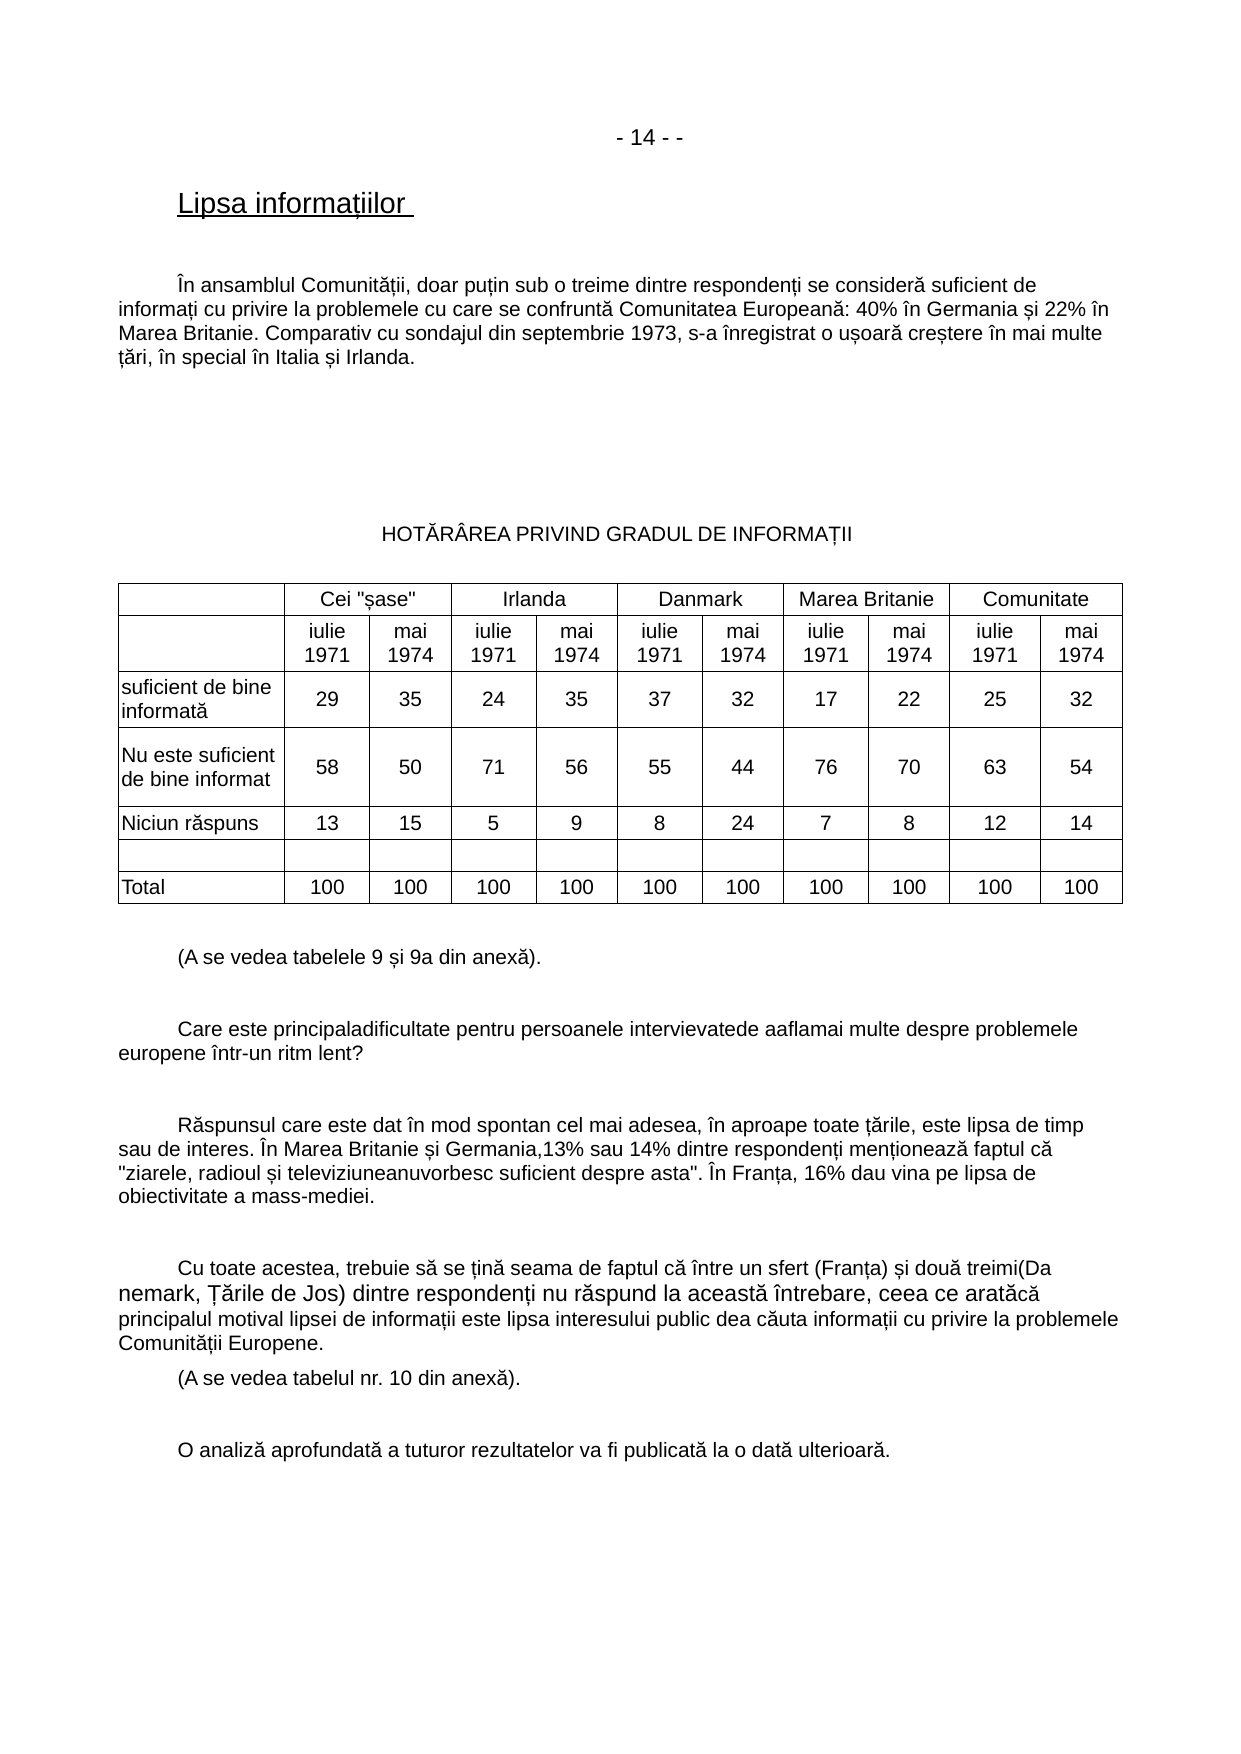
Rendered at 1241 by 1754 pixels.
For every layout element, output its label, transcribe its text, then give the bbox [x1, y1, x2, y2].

table_cell 37 [618, 672, 702, 727]
table_cell Cei "șase" [285, 584, 451, 615]
table_cell 17 [784, 672, 868, 727]
table_cell mai 1974 [537, 616, 617, 671]
table_cell mai 1974 [1041, 616, 1122, 671]
table_cell suficient de bine informată [119, 672, 284, 727]
table_cell 32 [703, 672, 783, 727]
table_cell 35 [537, 672, 617, 727]
table_cell [869, 840, 949, 871]
table_cell 55 [618, 728, 702, 806]
table_cell 50 [370, 728, 451, 806]
table_cell 12 [950, 807, 1040, 838]
table_cell mai 1974 [703, 616, 783, 671]
table_cell 8 [618, 807, 702, 838]
table_cell 8 [869, 807, 949, 838]
table_cell 9 [537, 807, 617, 838]
table_cell 100 [537, 872, 617, 903]
table_cell 100 [370, 872, 451, 903]
table_cell [370, 840, 451, 871]
table_cell 32 [1041, 672, 1122, 727]
table_cell 25 [950, 672, 1040, 727]
table_cell iulie 1971 [784, 616, 868, 671]
table_cell 35 [370, 672, 451, 727]
subtitle Lipsa informațiilor [118, 186, 1122, 219]
table_cell iulie 1971 [950, 616, 1040, 671]
table_header HOTĂRÂREA PRIVIND GRADUL DE INFORMAȚII [118, 518, 1122, 550]
text Cu toate acestea, trebuie să se țină seama de faptul că între un sfert (Franța) și două treimi(Da nemark, Țările de Jos) dintre respondenți nu răspund la această întrebare, ceea ce aratăcă principalul motival lipsei de informații este lipsa interesului public dea căuta informații cu privire la problemele Comunității Europene. [118, 1256, 1122, 1354]
table_cell 100 [950, 872, 1040, 903]
table_cell Niciun răspuns [119, 807, 284, 838]
table_cell [702, 550, 783, 583]
table_cell 100 [452, 872, 536, 903]
table_cell mai 1974 [370, 616, 451, 671]
table_cell iulie 1971 [618, 616, 702, 671]
table_cell [950, 840, 1040, 871]
table_cell 63 [950, 728, 1040, 806]
table_cell [950, 550, 1040, 583]
table_cell [119, 584, 284, 615]
table_cell 13 [285, 807, 369, 838]
table_cell [118, 550, 284, 583]
table_cell 76 [784, 728, 868, 806]
table_cell 29 [285, 672, 369, 727]
text O analiză aprofundată a tuturor rezultatelor va fi publicată la o dată ulterioară. [118, 1438, 1122, 1462]
table_cell 22 [869, 672, 949, 727]
table_cell [537, 840, 617, 871]
table_cell Comunitate [950, 584, 1122, 615]
table_cell 24 [452, 672, 536, 727]
table_cell 100 [784, 872, 868, 903]
text În ansamblul Comunității, doar puțin sub o treime dintre respondenți se consideră suficient de informați cu privire la problemele cu care se confruntă Comunitatea Europeană: 40% în Germania și 22% în Marea Britanie. Comparativ cu sondajul din septembrie 1973, s-a înregistrat o ușoară creștere în mai multe țări, în special în Italia și Irlanda. [118, 273, 1122, 369]
table_cell mai 1974 [869, 616, 949, 671]
table_cell Irlanda [452, 584, 617, 615]
table_cell [618, 840, 702, 871]
table_cell 100 [869, 872, 949, 903]
table_cell [451, 550, 536, 583]
table_cell [370, 550, 451, 583]
table_cell [119, 616, 284, 671]
table_cell 7 [784, 807, 868, 838]
table_cell [285, 550, 369, 583]
table_cell 100 [285, 872, 369, 903]
table_cell 71 [452, 728, 536, 806]
text Care este principaladificultate pentru persoanele intervievatede aaflamai multe despre problemele europene într-un ritm lent? [118, 1017, 1122, 1065]
table_cell [868, 550, 949, 583]
table_cell [784, 840, 868, 871]
table_cell Nu este suficient de bine informat [119, 728, 284, 806]
table_cell 100 [703, 872, 783, 903]
table_cell 54 [1041, 728, 1122, 806]
table_cell 24 [703, 807, 783, 838]
table_cell [536, 550, 617, 583]
table_cell [119, 840, 284, 871]
table_cell [452, 840, 536, 871]
table_cell 58 [285, 728, 369, 806]
table_cell [783, 550, 868, 583]
table_cell [285, 840, 369, 871]
table_cell 5 [452, 807, 536, 838]
table_cell 100 [618, 872, 702, 903]
table_cell [617, 550, 702, 583]
table_cell iulie 1971 [285, 616, 369, 671]
table_cell 56 [537, 728, 617, 806]
text (A se vedea tabelul nr. 10 din anexă). [118, 1366, 1122, 1390]
table_cell [1040, 550, 1122, 583]
table_cell Marea Britanie [784, 584, 949, 615]
text Răspunsul care este dat în mod spontan cel mai adesea, în aproape toate țările, este lipsa de timp sau de interes. În Marea Britanie și Germania,13% sau 14% dintre respondenți menționează faptul că "ziarele, radioul și televiziuneanuvorbesc suficient despre asta". În Franța, 16% dau vina pe lipsa de obiectivitate a mass-mediei. [118, 1112, 1122, 1208]
table_cell 15 [370, 807, 451, 838]
table_cell 44 [703, 728, 783, 806]
text (A se vedea tabelele 9 și 9a din anexă). [118, 945, 1122, 969]
table_cell Danmark [618, 584, 783, 615]
table_cell iulie 1971 [452, 616, 536, 671]
table_cell 70 [869, 728, 949, 806]
table_cell [1041, 840, 1122, 871]
table_cell [703, 840, 783, 871]
table_cell 14 [1041, 807, 1122, 838]
table_cell Total [119, 872, 284, 903]
table_cell 100 [1041, 872, 1122, 903]
